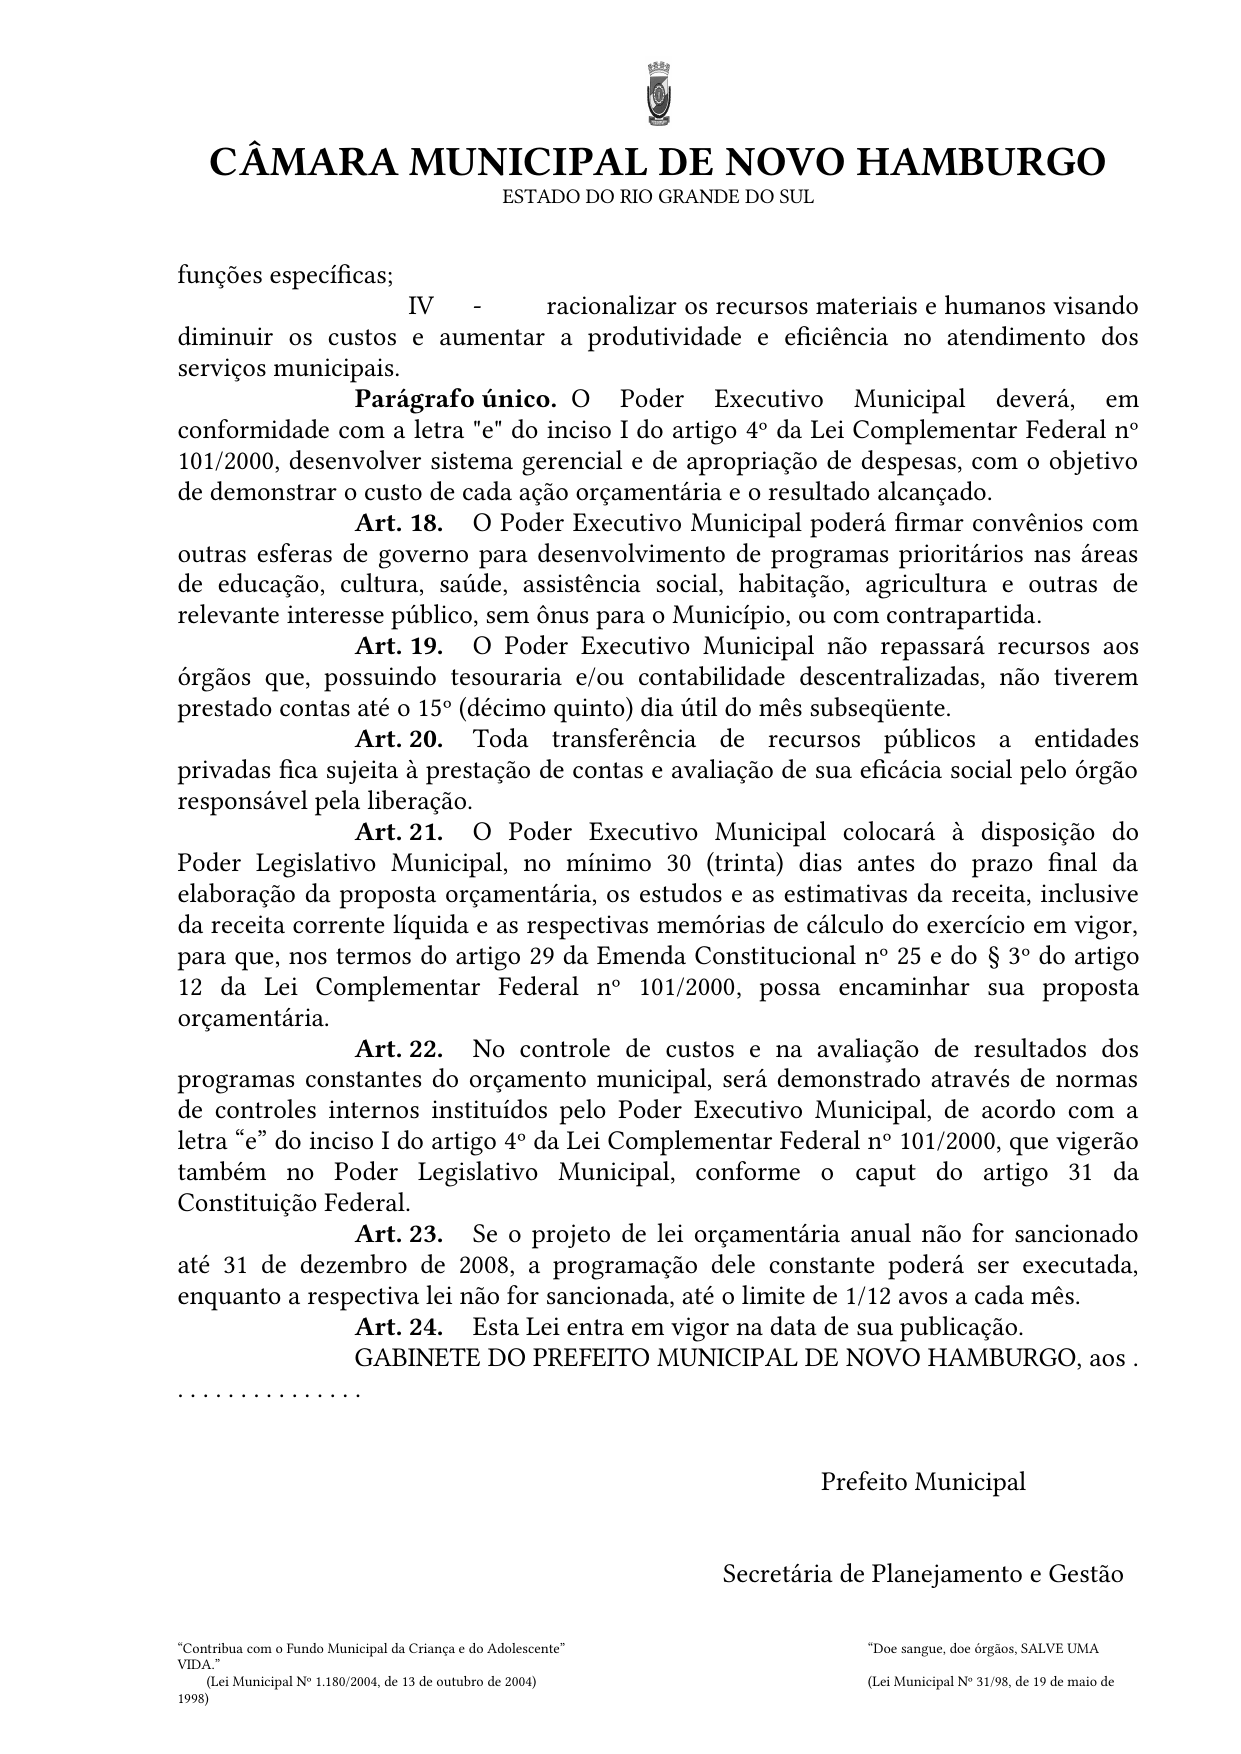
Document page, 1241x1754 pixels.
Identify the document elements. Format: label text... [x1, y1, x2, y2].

text Parágrafo único. O Poder Executivo Municipal deverá, em conformidade com a letra "e" do inciso I do artigo 4º da Lei Complementar Federal nº 101/2000, desenvolver sistema gerencial e de apropriação de despesas, com o objetivo de demonstrar o custo de cada ação orçamentária e o resultado alcançado. [177, 383, 1140, 507]
text GABINETE DO PREFEITO MUNICIPAL DE NOVO HAMBURGO, aos . . . . . . . . . . . . . . . . [177, 1342, 1140, 1404]
text Art. 18. O Poder Executivo Municipal poderá firmar convênios com outras esferas de governo para desenvolvimento de programas prioritários nas áreas de educação, cultura, saúde, assistência social, habitação, agricultura e outras de relevante interesse público, sem ônus para o Município, ou com contrapartida. [177, 507, 1140, 631]
text Art. 23. Se o projeto de lei orçamentária anual não for sancionado até 31 de dezembro de 2008, a programação dele constante poderá ser executada, enquanto a respectiva lei não for sancionada, até o limite de 1/12 avos a cada mês. [177, 1218, 1140, 1311]
text Art. 20. Toda transferência de recursos públicos a entidades privadas fica sujeita à prestação de contas e avaliação de sua eficácia social pelo órgão responsável pela liberação. [177, 723, 1140, 816]
text Art. 21. O Poder Executivo Municipal colocará à disposição do Poder Legislativo Municipal, no mínimo 30 (trinta) dias antes do prazo final da elaboração da proposta orçamentária, os estudos e as estimativas da receita, inclusive da receita corrente líquida e as respectivas memórias de cálculo do exercício em vigor, para que, nos termos do artigo 29 da Emenda Constitucional nº 25 e do § 3º do artigo 12 da Lei Complementar Federal nº 101/2000, possa encaminhar sua proposta orçamentária. [177, 816, 1140, 1033]
text Prefeito Municipal [707, 1466, 1140, 1497]
text Art. 24. Esta Lei entra em vigor na data de sua publicação. [177, 1311, 1140, 1342]
text IV - racionalizar os recursos materiais e humanos visando diminuir os custos e aumentar a produtividade e eficiência no atendimento dos serviços municipais. [177, 290, 1140, 383]
text funções específicas; [177, 259, 1140, 290]
text Secretária de Planejamento e Gestão [707, 1559, 1140, 1589]
text Art. 19. O Poder Executivo Municipal não repassará recursos aos órgãos que, possuindo tesouraria e/ou contabilidade descentralizadas, não tiverem prestado contas até o 15º (décimo quinto) dia útil do mês subseqüente. [177, 631, 1140, 723]
text Art. 22. No controle de custos e na avaliação de resultados dos programas constantes do orçamento municipal, será demonstrado através de normas de controles internos instituídos pelo Poder Executivo Municipal, de acordo com a letra “e” do inciso I do artigo 4º da Lei Complementar Federal nº 101/2000, que vigerão também no Poder Legislativo Municipal, conforme o caput do artigo 31 da Constituição Federal. [177, 1033, 1140, 1218]
